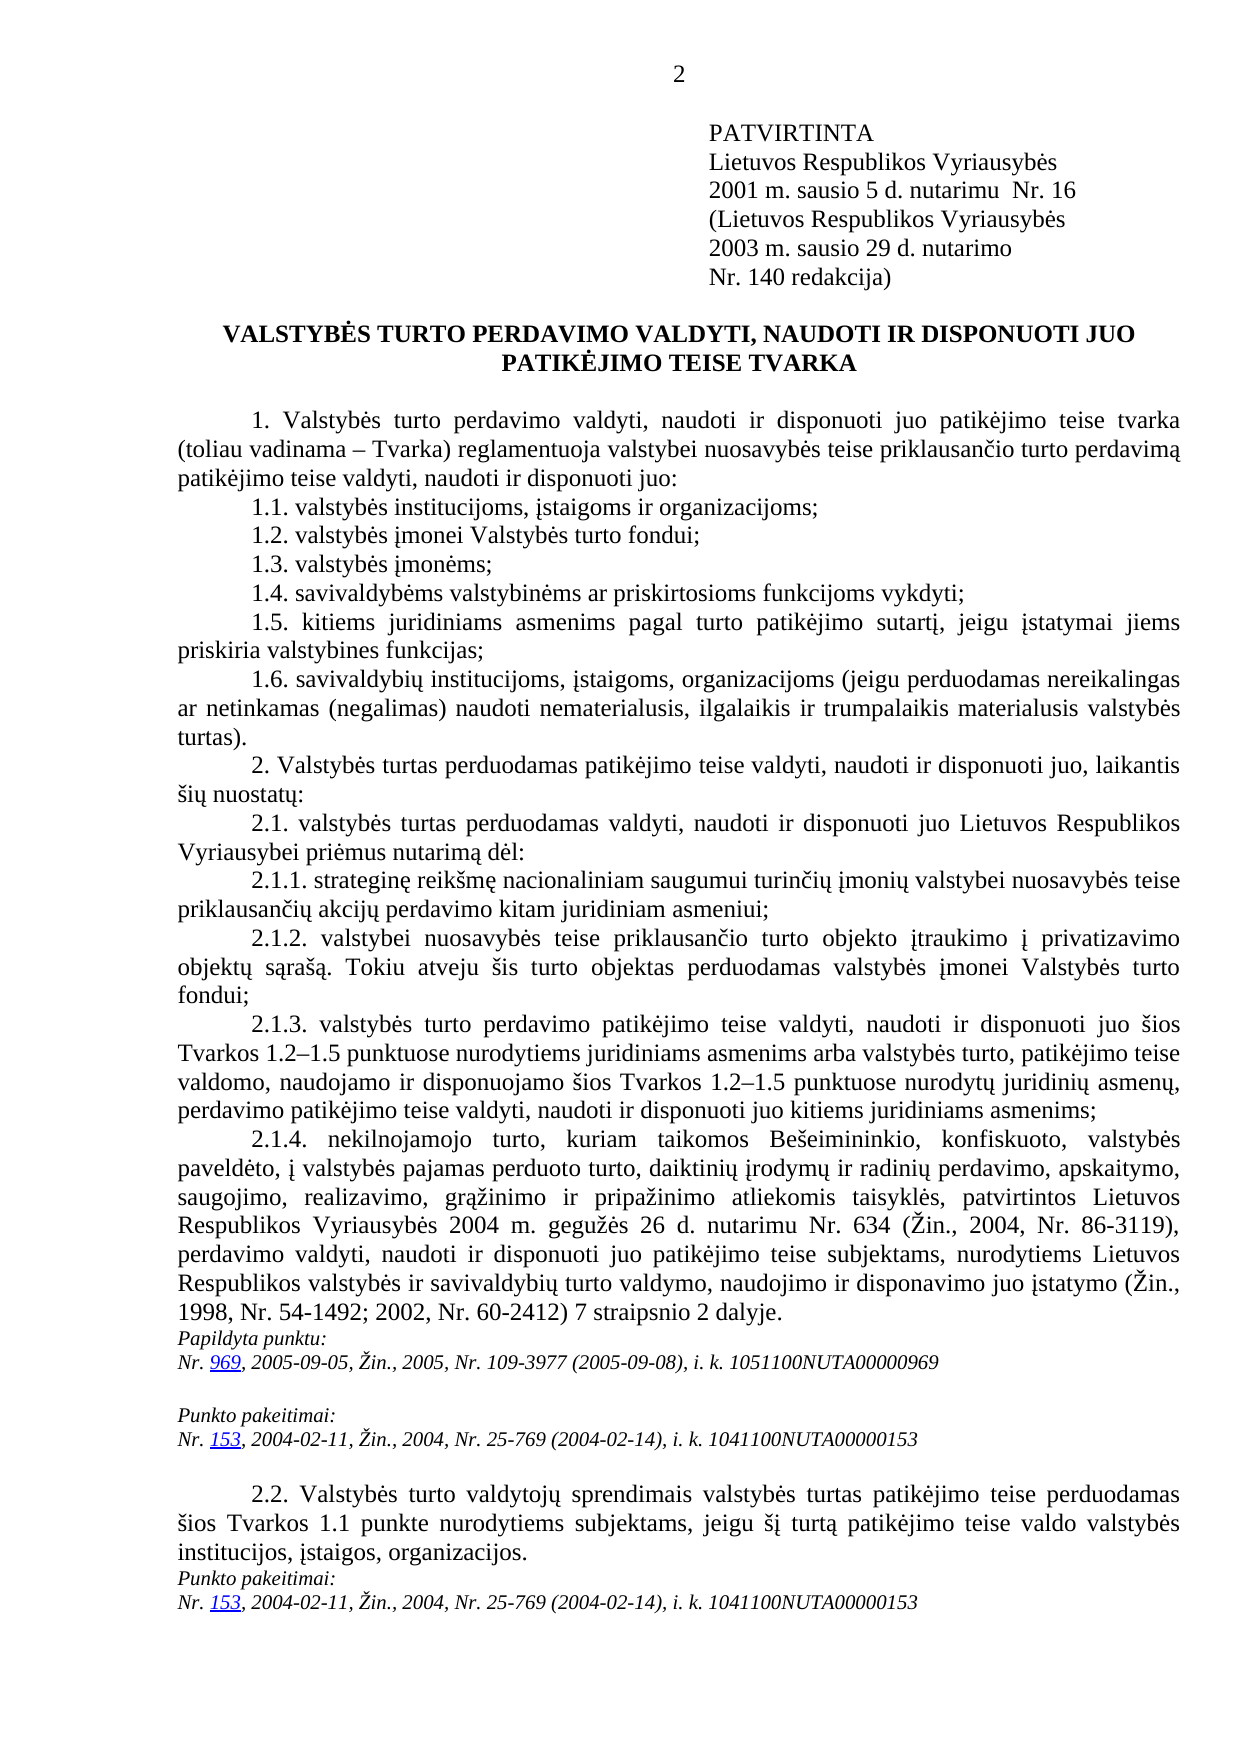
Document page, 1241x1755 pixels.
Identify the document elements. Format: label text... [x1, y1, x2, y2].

text VALSTYBĖS TURTO PERDAVIMO VALDYTI, NAUDOTI IR DISPONUOTI JUO [177, 319, 1181, 348]
text Lietuvos Respublikos Vyriausybės [177, 147, 1181, 176]
text 2.1.2. valstybei nuosavybės teise priklausančio turto objekto įtraukimo į privatizavimo objektų sąrašą. Tokiu atveju šis turto objektas perduodamas valstybės įmonei Valstybės turto fondui; [177, 923, 1181, 1009]
text 1.6. savivaldybių institucijoms, įstaigoms, organizacijoms (jeigu perduodamas nereikalingas ar netinkamas (negalimas) naudoti nematerialusis, ilgalaikis ir trumpalaikis materialusis valstybės turtas). [177, 664, 1181, 751]
text Punkto pakeitimai: [177, 1402, 1181, 1427]
text Nr. 153, 2004-02-11, Žin., 2004, Nr. 25-769 (2004-02-14), i. k. 1041100NUTA00000153 [177, 1427, 1181, 1451]
text 1.1. valstybės institucijoms, įstaigoms ir organizacijoms; [177, 492, 1181, 521]
text 2. Valstybės turtas perduodamas patikėjimo teise valdyti, naudoti ir disponuoti juo, laikantis šių nuostatų: [177, 751, 1181, 808]
text Punkto pakeitimai: [177, 1566, 1181, 1590]
text Nr. 153, 2004-02-11, Žin., 2004, Nr. 25-769 (2004-02-14), i. k. 1041100NUTA00000153 [177, 1590, 1181, 1614]
text 1.5. kitiems juridiniams asmenims pagal turto patikėjimo sutartį, jeigu įstatymai jiems priskiria valstybines funkcijas; [177, 607, 1181, 664]
text 1. Valstybės turto perdavimo valdyti, naudoti ir disponuoti juo patikėjimo teise tvarka (toliau vadinama – Tvarka) reglamentuoja valstybei nuosavybės teise priklausančio turto perdavimą patikėjimo teise valdyti, naudoti ir disponuoti juo: [177, 406, 1181, 492]
text 1.2. valstybės įmonei Valstybės turto fondui; [177, 521, 1181, 549]
text Nr. 969, 2005-09-05, Žin., 2005, Nr. 109-3977 (2005-09-08), i. k. 1051100NUTA00000969 [177, 1350, 1181, 1374]
text 1.3. valstybės įmonėms; [177, 549, 1181, 578]
text PATVIRTINTA [709, 118, 1181, 147]
text 1.4. savivaldybėms valstybinėms ar priskirtosioms funkcijoms vykdyti; [177, 578, 1181, 607]
text (Lietuvos Respublikos Vyriausybės [177, 204, 1181, 233]
text Nr. 140 redakcija) [177, 262, 1181, 291]
text 2003 m. sausio 29 d. nutarimo [177, 233, 1181, 262]
text 2.1.3. valstybės turto perdavimo patikėjimo teise valdyti, naudoti ir disponuoti juo šios Tvarkos 1.2–1.5 punktuose nurodytiems juridiniams asmenims arba valstybės turto, patikėjimo teise valdomo, naudojamo ir disponuojamo šios Tvarkos 1.2–1.5 punktuose nurodytų juridinių asmenų, perdavimo patikėjimo teise valdyti, naudoti ir disponuoti juo kitiems juridiniams asmenims; [177, 1009, 1181, 1124]
text PATIKĖJIMO TEISE TVARKA [177, 348, 1181, 377]
text 2001 m. sausio 5 d. nutarimu Nr. 16 [177, 176, 1181, 204]
text 2.1.4. nekilnojamojo turto, kuriam taikomos Bešeimininkio, konfiskuoto, valstybės paveldėto, į valstybės pajamas perduoto turto, daiktinių įrodymų ir radinių perdavimo, apskaitymo, saugojimo, realizavimo, grąžinimo ir pripažinimo atliekomis taisyklės, patvirtintos Lietuvos Respublikos Vyriausybės 2004 m. gegužės 26 d. nutarimu Nr. 634 (Žin., 2004, Nr. 86-3119), perdavimo valdyti, naudoti ir disponuoti juo patikėjimo teise subjektams, nurodytiems Lietuvos Respublikos valstybės ir savivaldybių turto valdymo, naudojimo ir disponavimo juo įstatymo (Žin., 1998, Nr. 54-1492; 2002, Nr. 60-2412) 7 straipsnio 2 dalyje. [177, 1124, 1181, 1326]
text 2.2. Valstybės turto valdytojų sprendimais valstybės turtas patikėjimo teise perduodamas šios Tvarkos 1.1 punkte nurodytiems subjektams, jeigu šį turtą patikėjimo teise valdo valstybės institucijos, įstaigos, organizacijos. [177, 1479, 1181, 1566]
text 2.1. valstybės turtas perduodamas valdyti, naudoti ir disponuoti juo Lietuvos Respublikos Vyriausybei priėmus nutarimą dėl: [177, 808, 1181, 866]
text Papildyta punktu: [177, 1326, 1181, 1350]
text 2.1.1. strateginę reikšmę nacionaliniam saugumui turinčių įmonių valstybei nuosavybės teise priklausančių akcijų perdavimo kitam juridiniam asmeniui; [177, 866, 1181, 923]
